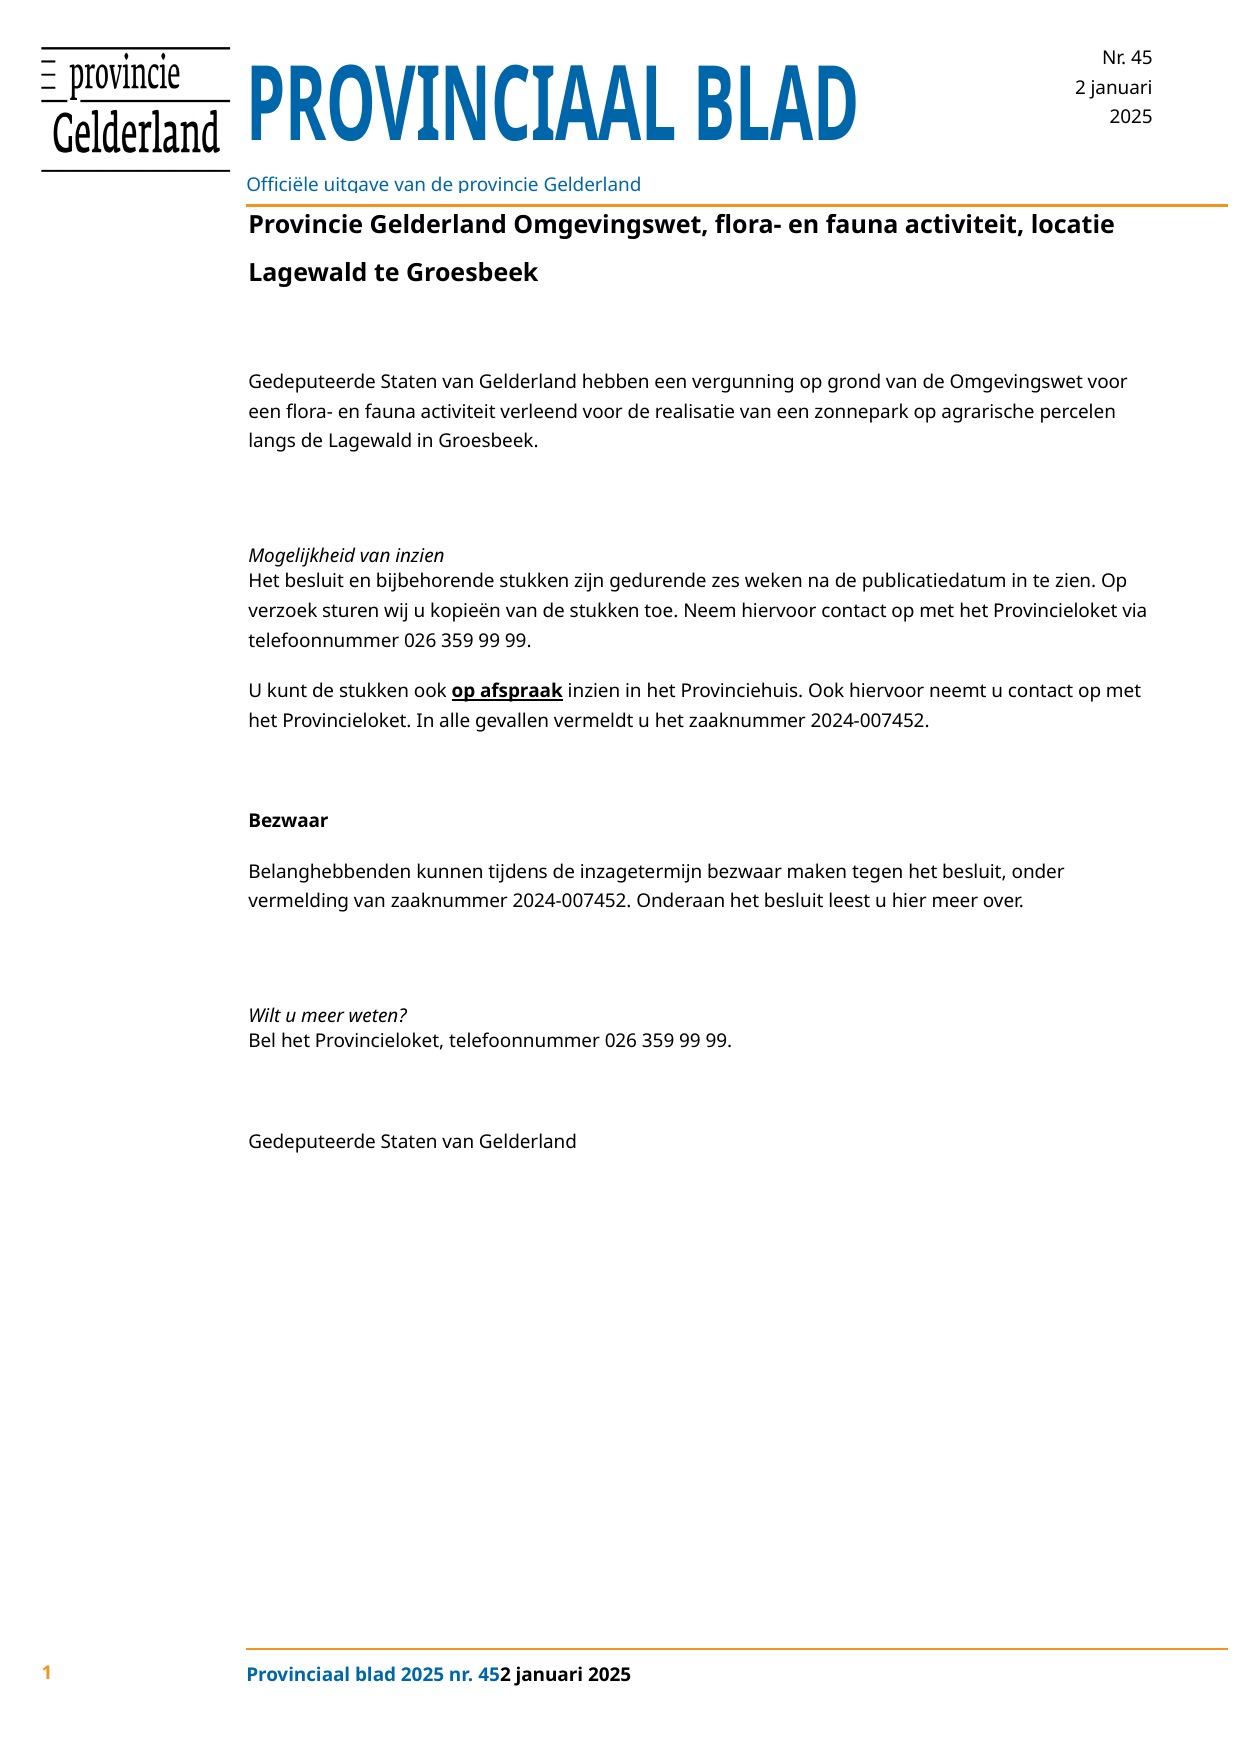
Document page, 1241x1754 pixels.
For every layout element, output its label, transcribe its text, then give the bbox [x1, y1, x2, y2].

text Bel het Provincieloket, telefoonnummer 026 359 99 99. [248, 1028, 1152, 1053]
picture [41, 47, 231, 172]
text Bezwaar [248, 808, 1152, 833]
text Belanghebbenden kunnen tijdens de inzagetermijn bezwaar maken tegen het besluit, onder vermelding van zaaknummer 2024-007452. Onderaan het besluit leest u hier meer over. [248, 858, 1152, 913]
text Provincie Gelderland Omgevingswet, flora- en fauna activiteit, locatie Lagewald te Groesbeek [248, 207, 1152, 288]
text Wilt u meer weten? [248, 1002, 1152, 1028]
text U kunt de stukken ook op afspraak inzien in het Provinciehuis. Ook hiervoor neemt u contact op met het Provincieloket. In alle gevallen vermeldt u het zaaknummer 2024-007452. [248, 677, 1152, 732]
text Het besluit en bijbehorende stukken zijn gedurende zes weken na de publicatiedatum in te zien. Op verzoek sturen wij u kopieën van de stukken toe. Neem hiervoor contact op met het Provincieloket via telefoonnummer 026 359 99 99. [248, 568, 1152, 652]
text Mogelijkheid van inzien [248, 542, 1152, 568]
text Gedeputeerde Staten van Gelderland hebben een vergunning op grond van de Omgevingswet voor een flora- en fauna activiteit verleend voor de realisatie van een zonnepark op agrarische percelen langs de Lagewald in Groesbeek. [248, 368, 1152, 453]
text Gedeputeerde Staten van Gelderland [248, 1128, 1152, 1154]
